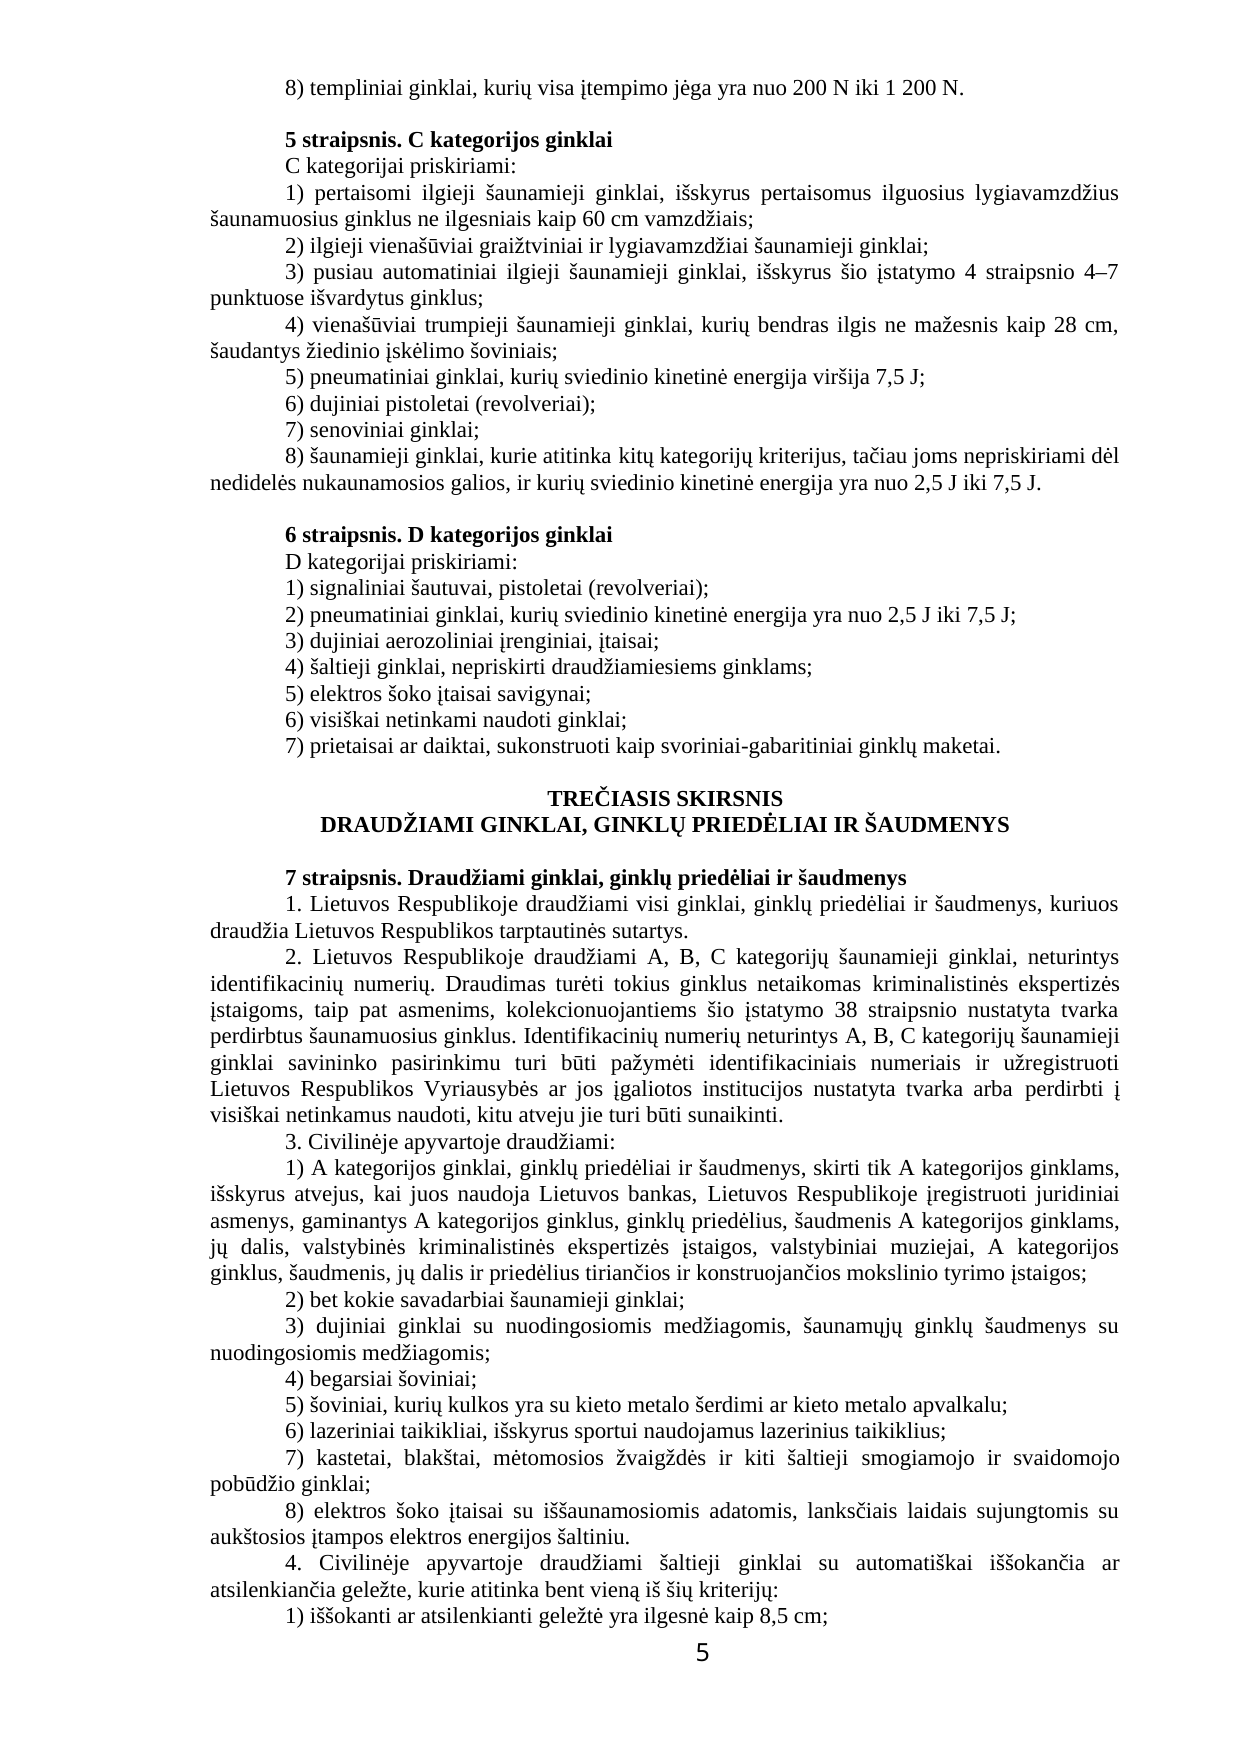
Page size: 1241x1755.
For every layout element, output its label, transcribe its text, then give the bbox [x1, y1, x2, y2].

text 3) pusiau automatiniai ilgieji šaunamieji ginklai, išskyrus šio įstatymo 4 straipsnio 4–7 punktuose išvardytus ginklus; [210, 258, 1120, 311]
text C kategorijai priskiriami: [210, 153, 1120, 179]
text 4) vienašūviai trumpieji šaunamieji ginklai, kurių bendras ilgis ne mažesnis kaip 28 cm, šaudantys žiedinio įskėlimo šoviniais; [210, 311, 1120, 363]
text 2. Lietuvos Respublikoje draudžiami A, B, C kategorijų šaunamieji ginklai, neturintys identifikacinių numerių. Draudimas turėti tokius ginklus netaikomas kriminalistinės ekspertizės įstaigoms, taip pat asmenims, kolekcionuojantiems šio įstatymo 38 straipsnio nustatyta tvarka perdirbtus šaunamuosius ginklus. Identifikacinių numerių neturintys A, B, C kategorijų šaunamieji ginklai savininko pasirinkimu turi būti pažymėti identifikaciniais numeriais ir užregistruoti Lietuvos Respublikos Vyriausybės ar jos įgaliotos institucijos nustatyta tvarka arba perdirbti į visiškai netinkamus naudoti, kitu atveju jie turi būti sunaikinti. [210, 943, 1120, 1128]
text DraudžIami GINKLai, GINKLŲ PRIEDĖLIAI IR ŠAUDMENys [210, 811, 1120, 838]
text 5) šoviniai, kurių kulkos yra su kieto metalo šerdimi ar kieto metalo apvalkalu; [210, 1391, 1120, 1418]
subtitle TREČIASIS SKIRSNIS [210, 785, 1120, 811]
text 8) templiniai ginklai, kurių visa įtempimo jėga yra nuo 200 N iki 1 200 N. [210, 73, 1120, 100]
text 4) begarsiai šoviniai; [210, 1365, 1120, 1391]
text 7) kastetai, blakštai, mėtomosios žvaigždės ir kiti šaltieji smogiamojo ir svaidomojo pobūdžio ginklai; [210, 1444, 1120, 1497]
text 6 straipsnis. D kategorijos ginklai [210, 522, 1120, 548]
text 3) dujiniai aerozoliniai įrenginiai, įtaisai; [210, 627, 1120, 653]
text 5) elektros šoko įtaisai savigynai; [210, 680, 1120, 706]
text 2) bet kokie savadarbiai šaunamieji ginklai; [210, 1286, 1120, 1312]
text 2) pneumatiniai ginklai, kurių sviedinio kinetinė energija yra nuo 2,5 J iki 7,5 J; [210, 601, 1120, 627]
text 7) prietaisai ar daiktai, sukonstruoti kaip svoriniai-gabaritiniai ginklų maketai. [210, 732, 1120, 759]
text 4. Civilinėje apyvartoje draudžiami šaltieji ginklai su automatiškai iššokančia ar atsilenkiančia geležte, kurie atitinka bent vieną iš šių kriterijų: [210, 1549, 1120, 1602]
text 6) visiškai netinkami naudoti ginklai; [210, 706, 1120, 732]
text 8) elektros šoko įtaisai su iššaunamosiomis adatomis, lanksčiais laidais sujungtomis su aukštosios įtampos elektros energijos šaltiniu. [210, 1497, 1120, 1549]
text 6) dujiniai pistoletai (revolveriai); [210, 390, 1120, 416]
text 7 straipsnis. Draudžiami ginklai, ginklų priedėliai ir šaudmenys [210, 864, 1120, 891]
text 5 straipsnis. C kategorijos ginklai [210, 126, 1120, 153]
text 5) pneumatiniai ginklai, kurių sviedinio kinetinė energija viršija 7,5 J; [210, 363, 1120, 390]
text 4) šaltieji ginklai, nepriskirti draudžiamiesiems ginklams; [210, 653, 1120, 680]
text 2) ilgieji vienašūviai graižtviniai ir lygiavamzdžiai šaunamieji ginklai; [210, 232, 1120, 258]
text 1) iššokanti ar atsilenkianti geležtė yra ilgesnė kaip 8,5 cm; [210, 1602, 1120, 1628]
text 1) pertaisomi ilgieji šaunamieji ginklai, išskyrus pertaisomus ilguosius lygiavamzdžius šaunamuosius ginklus ne ilgesniais kaip 60 cm vamzdžiais; [210, 179, 1120, 232]
text 8) šaunamieji ginklai, kurie atitinka kitų kategorijų kriterijus, tačiau joms nepriskiriami dėl nedidelės nukaunamosios galios, ir kurių sviedinio kinetinė energija yra nuo 2,5 J iki 7,5 J. [210, 442, 1120, 495]
text 3. Civilinėje apyvartoje draudžiami: [210, 1128, 1120, 1154]
text D kategorijai priskiriami: [210, 548, 1120, 574]
text 3) dujiniai ginklai su nuodingosiomis medžiagomis, šaunamųjų ginklų šaudmenys su nuodingosiomis medžiagomis; [210, 1312, 1120, 1365]
text 1) signaliniai šautuvai, pistoletai (revolveriai); [210, 574, 1120, 601]
text 1. Lietuvos Respublikoje draudžiami visi ginklai, ginklų priedėliai ir šaudmenys, kuriuos draudžia Lietuvos Respublikos tarptautinės sutartys. [210, 891, 1120, 943]
text 6) lazeriniai taikikliai, išskyrus sportui naudojamus lazerinius taikiklius; [210, 1418, 1120, 1444]
text 7) senoviniai ginklai; [210, 416, 1120, 442]
text 1) A kategorijos ginklai, ginklų priedėliai ir šaudmenys, skirti tik A kategorijos ginklams, išskyrus atvejus, kai juos naudoja Lietuvos bankas, Lietuvos Respublikoje įregistruoti juridiniai asmenys, gaminantys A kategorijos ginklus, ginklų priedėlius, šaudmenis A kategorijos ginklams, jų dalis, valstybinės kriminalistinės ekspertizės įstaigos, valstybiniai muziejai, A kategorijos ginklus, šaudmenis, jų dalis ir priedėlius tiriančios ir konstruojančios mokslinio tyrimo įstaigos; [210, 1154, 1120, 1286]
